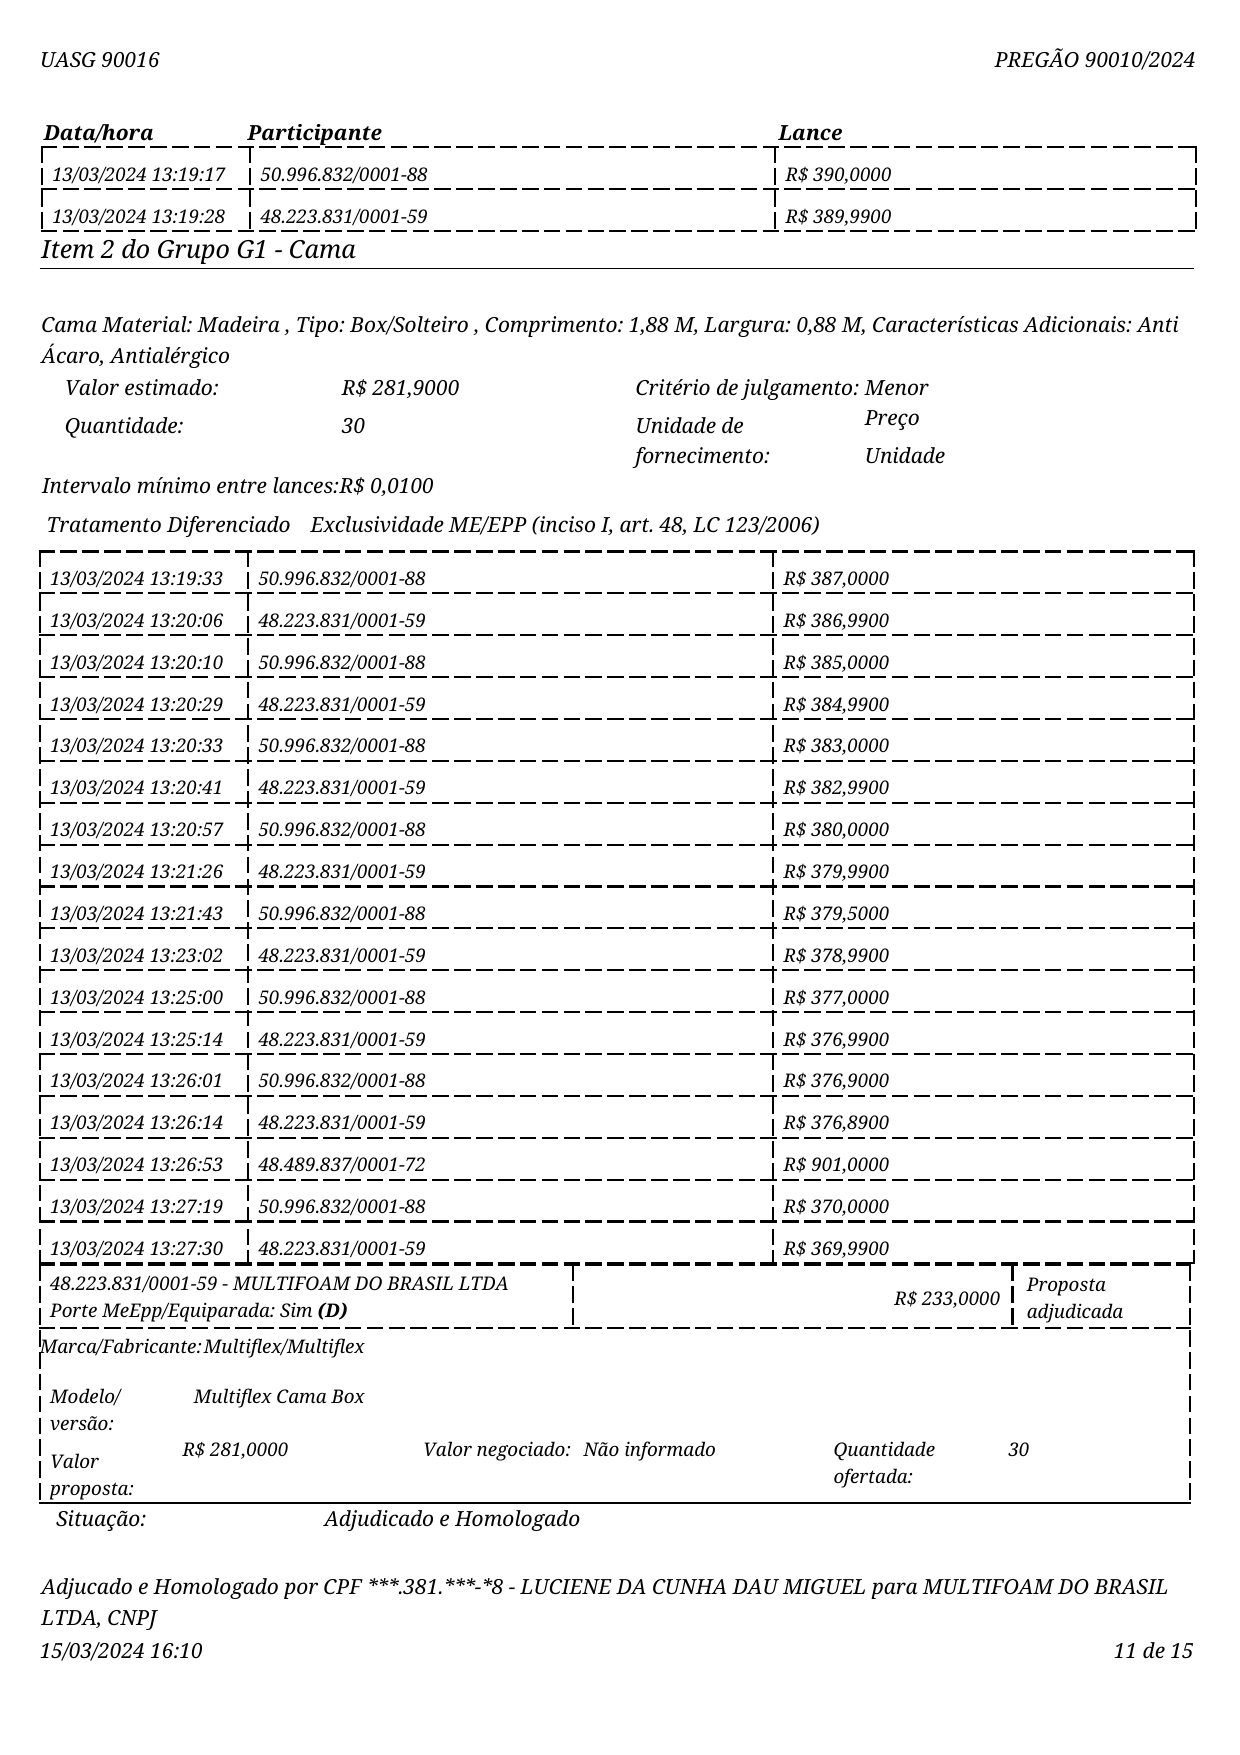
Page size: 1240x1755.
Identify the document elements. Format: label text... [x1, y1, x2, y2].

table_cell 13/03/2024 13:26:53 [40, 1137, 248, 1178]
table_cell 48.223.831/0001-59 [248, 676, 773, 718]
table_cell 13/03/2024 13:21:26 [40, 844, 248, 885]
table_cell 13/03/2024 13:27:30 [40, 1220, 248, 1262]
table_cell [998, 1380, 1189, 1430]
table_cell R$ 386,9900 [773, 592, 1194, 634]
table_cell 50.996.832/0001-88 [248, 969, 773, 1011]
table_cell R$ 370,0000 [773, 1179, 1194, 1220]
table_cell 48.223.831/0001-59 [248, 1095, 773, 1137]
table_cell 13/03/2024 13:26:14 [40, 1095, 248, 1137]
table_cell 50.996.832/0001-88 [248, 634, 773, 676]
table_cell R$ 376,9000 [773, 1053, 1194, 1095]
table_cell 50.996.832/0001-88 [248, 1053, 773, 1095]
table_cell Modelo/versão: Valor proposta: [40, 1380, 182, 1502]
table_cell 50.996.832/0001-88 [250, 146, 775, 188]
table_cell R$ 383,0000 [773, 718, 1194, 760]
table_cell 48.223.831/0001-59 [248, 1011, 773, 1053]
table_cell 48.223.831/0001-59 [248, 760, 773, 802]
table_cell 13/03/2024 13:25:00 [40, 969, 248, 1011]
table_cell R$ 281,0000 Valor negociado: [182, 1430, 573, 1502]
table_cell 13/03/2024 13:20:57 [40, 802, 248, 843]
table_cell R$ 376,9900 [773, 1011, 1194, 1053]
table_cell R$ 382,9900 [773, 760, 1194, 802]
table_cell 48.223.831/0001-59 [248, 592, 773, 634]
table_header Menor Preço Unidade [865, 373, 971, 471]
table_cell 50.996.832/0001-88 [248, 1179, 773, 1220]
table_header 48.223.831/0001-59 - MULTIFOAM DO BRASIL LTDA Porte MeEpp/Equiparada: Sim (D) [40, 1264, 573, 1327]
text Tratamento Diferenciado Exclusividade ME/EPP (inciso I, art. 48, LC 123/2006) [39, 511, 1196, 539]
table_header [998, 1264, 1012, 1327]
table_cell 13/03/2024 13:23:02 [40, 927, 248, 969]
table_cell R$ 377,0000 [773, 969, 1194, 1011]
table_header 50.996.832/0001-88 [248, 550, 773, 592]
text Intervalo mínimo entre lances: R$ 0,0100 [39, 471, 1196, 499]
table_cell Marca/Fabricante: Multiflex/Multiflex [40, 1327, 573, 1379]
table_cell Quantidade ofertada: [833, 1430, 998, 1502]
table_cell 48.223.831/0001-59 [248, 844, 773, 885]
table_cell 13/03/2024 13:19:28 [42, 188, 250, 230]
table_cell R$ 376,8900 [773, 1095, 1194, 1137]
table_cell 13/03/2024 13:26:01 [40, 1053, 248, 1095]
table_cell [833, 1380, 998, 1430]
table_cell R$ 380,0000 [773, 802, 1194, 843]
table_header Proposta adjudicada [1013, 1264, 1189, 1327]
table_cell 48.489.837/0001-72 [248, 1137, 773, 1178]
table_cell 30 [998, 1430, 1189, 1502]
table_header [573, 1264, 833, 1327]
table_cell R$ 369,9900 [773, 1220, 1194, 1262]
text Situação: Adjudicado e Homologado [39, 1504, 1196, 1532]
table_cell 13/03/2024 13:19:17 [42, 146, 250, 188]
table_cell 48.223.831/0001-59 [248, 927, 773, 969]
table_cell [573, 1380, 833, 1430]
table_cell 50.996.832/0001-88 [248, 885, 773, 927]
table_cell Não informado [573, 1430, 833, 1502]
table_cell R$ 390,0000 [775, 146, 1196, 188]
table_cell 13/03/2024 13:25:14 [40, 1011, 248, 1053]
table_header R$ 233,0000 [833, 1264, 998, 1327]
table_cell 48.223.831/0001-59 [250, 188, 775, 230]
table_cell 13/03/2024 13:20:41 [40, 760, 248, 802]
table_cell R$ 378,9900 [773, 927, 1194, 969]
table_cell 50.996.832/0001-88 [248, 802, 773, 843]
table_cell 13/03/2024 13:21:43 [40, 885, 248, 927]
table_cell Multiflex Cama Box [182, 1380, 573, 1430]
table_cell [573, 1327, 833, 1379]
table_cell 13/03/2024 13:20:06 [40, 592, 248, 634]
table_cell R$ 901,0000 [773, 1137, 1194, 1178]
table_cell R$ 389,9900 [775, 188, 1196, 230]
table_cell 13/03/2024 13:20:33 [40, 718, 248, 760]
table_header R$ 281,9000 30 [342, 373, 635, 471]
table_header Valor estimado: Quantidade: [65, 373, 342, 471]
table_cell [998, 1327, 1189, 1379]
table_cell 50.996.832/0001-88 [248, 718, 773, 760]
table_cell [833, 1327, 998, 1379]
table_header R$ 387,0000 [773, 550, 1194, 592]
table_cell 13/03/2024 13:27:19 [40, 1179, 248, 1220]
text Cama Material: Madeira , Tipo: Box/Solteiro , Comprimento: 1,88 M, Largura: 0,88 M, Características Adicionais: Anti Ácaro, Antialérgico [41, 310, 1196, 370]
table_cell 48.223.831/0001-59 [248, 1220, 773, 1262]
subtitle Item 2 do Grupo G1 - Cama [41, 232, 1196, 266]
table_header 13/03/2024 13:19:33 [40, 550, 248, 592]
table_cell 13/03/2024 13:20:10 [40, 634, 248, 676]
table_cell R$ 379,9900 [773, 844, 1194, 885]
table_header Critério de julgamento: Unidade de fornecimento: [635, 373, 864, 471]
table_cell R$ 379,5000 [773, 885, 1194, 927]
table_cell R$ 385,0000 [773, 634, 1194, 676]
table_cell R$ 384,9900 [773, 676, 1194, 718]
text Adjucado e Homologado por CPF ***.381.***-*8 - LUCIENE DA CUNHA DAU MIGUEL para MULTIFOAM DO BRASIL LTDA, CNPJ [41, 1572, 1196, 1632]
table_cell 13/03/2024 13:20:29 [40, 676, 248, 718]
